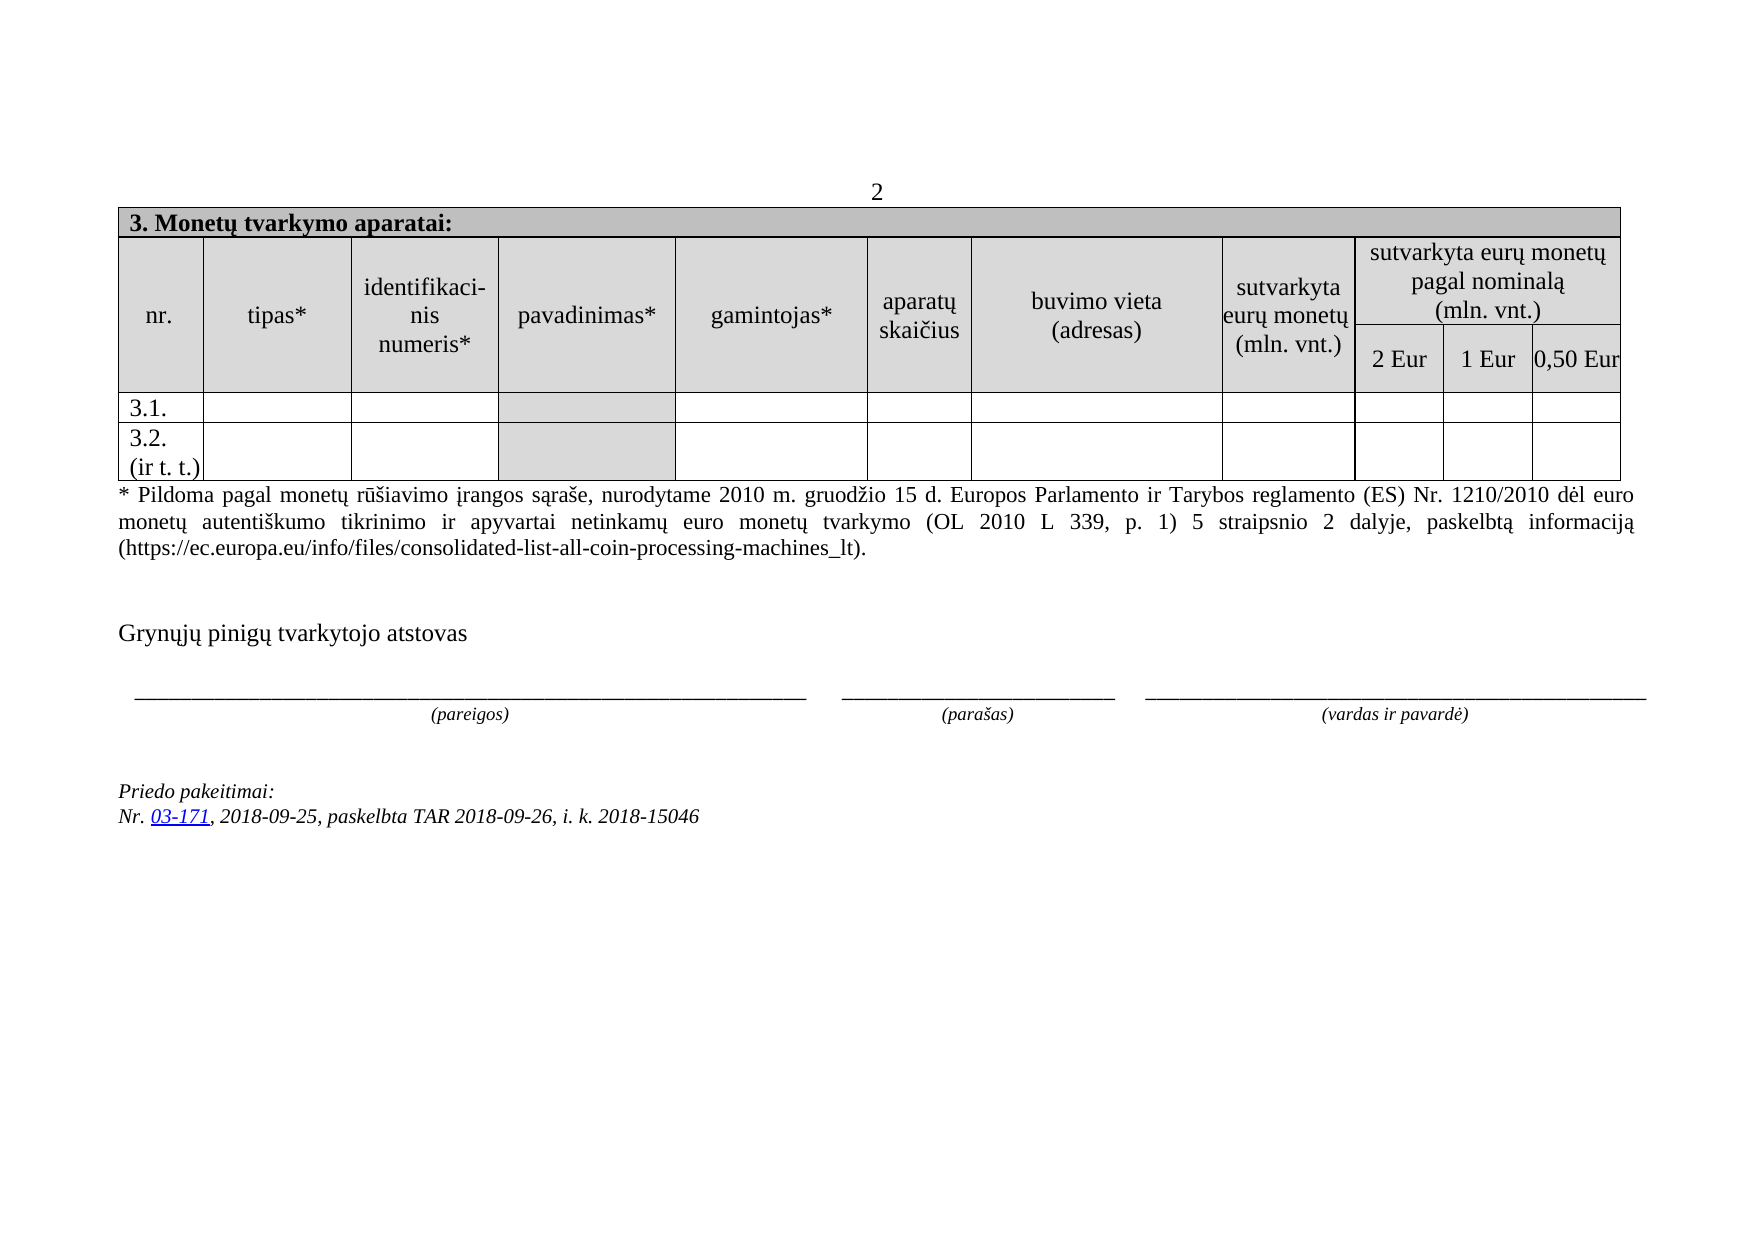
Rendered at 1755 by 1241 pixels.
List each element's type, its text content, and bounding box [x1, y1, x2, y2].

table_cell [1356, 393, 1443, 422]
table_cell 3.1. [119, 393, 203, 422]
table_cell 2 Eur [1356, 325, 1443, 392]
table_cell [352, 423, 498, 480]
table_cell (parašas) [824, 703, 1133, 724]
table_cell [676, 423, 867, 480]
table_header ____________________________________________ [1134, 647, 1658, 703]
text Priedo pakeitimai: [118, 779, 1636, 803]
table_cell [1356, 423, 1443, 480]
text Grynųjų pinigų tvarkytojo atstovas [118, 618, 1636, 647]
table_cell [972, 423, 1222, 480]
table_cell [1533, 393, 1620, 422]
table_cell [1444, 423, 1532, 480]
table_cell [972, 393, 1222, 422]
table_cell tipas* [204, 238, 351, 392]
table_cell 3.2. (ir t. t.) [119, 423, 203, 480]
table_cell [1223, 393, 1354, 422]
table_header ________________________ [824, 647, 1133, 703]
table_cell [352, 393, 498, 422]
table_cell sutvarkyta eurų monetų pagal nominalą (mln. vnt.) [1356, 238, 1620, 324]
text Nr. 03-171, 2018-09-25, paskelbta TAR 2018-09-26, i. k. 2018-15046 [118, 803, 1636, 828]
table_cell [499, 423, 675, 480]
table_cell [1444, 393, 1532, 422]
table_cell (vardas ir pavardė) [1134, 703, 1658, 724]
table_header ___________________________________________________________ [118, 647, 823, 703]
table_cell 1 Eur [1444, 325, 1532, 392]
table_cell sutvarkyta eurų monetų (mln. vnt.) [1223, 238, 1354, 392]
table_cell [204, 393, 351, 422]
table_cell [676, 393, 867, 422]
table_cell [868, 423, 971, 480]
table_cell 0,50 Eur [1533, 325, 1620, 392]
table_cell [1223, 423, 1354, 480]
table_cell [1533, 423, 1620, 480]
text * Pildoma pagal monetų rūšiavimo įrangos sąraše, nurodytame 2010 m. gruodžio 15 d. Europos Parlamento ir Tarybos reglamento (ES) Nr. 1210/2010 dėl euro monetų autentiškumo tikrinimo ir apyvartai netinkamų euro monetų tvarkymo (OL 2010 L 339, p. 1) 5 straipsnio 2 dalyje, paskelbtą informaciją (https://ec.europa.eu/info/files/consolidated-list-all-coin-processing-machines_lt). [118, 481, 1636, 561]
table_cell [204, 423, 351, 480]
table_cell (pareigos) [118, 703, 823, 724]
table_header 3. Monetų tvarkymo aparatai: [119, 208, 1620, 236]
table_cell pavadinimas* [499, 238, 675, 392]
table_cell identifikaci-nis numeris* [352, 238, 498, 392]
table_cell aparatų skaičius [868, 238, 971, 392]
table_cell gamintojas* [676, 238, 867, 392]
table_cell [499, 393, 675, 422]
table_cell [868, 393, 971, 422]
table_cell nr. [119, 238, 203, 392]
table_cell buvimo vieta (adresas) [972, 238, 1222, 392]
